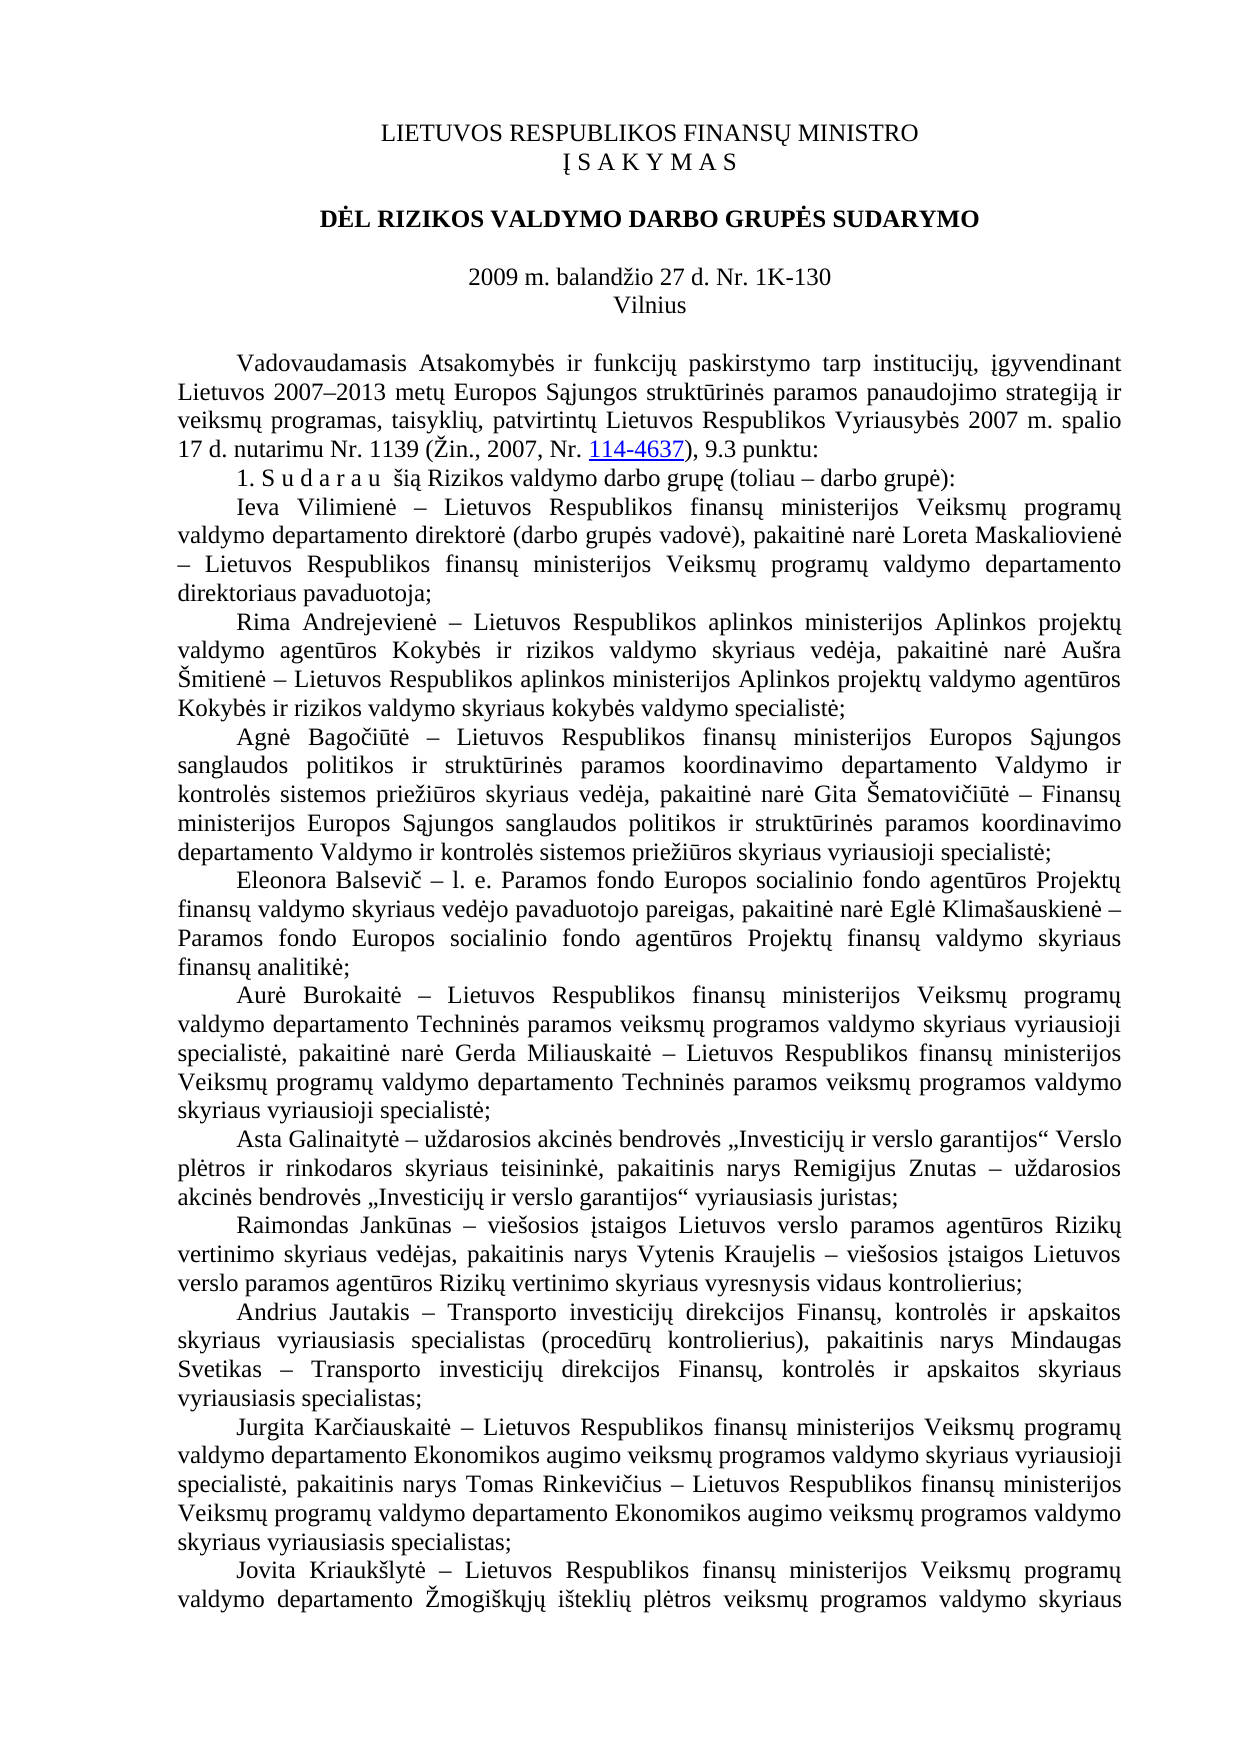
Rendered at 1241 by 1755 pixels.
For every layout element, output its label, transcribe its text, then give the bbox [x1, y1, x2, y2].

text 1. Sudarau šią Rizikos valdymo darbo grupę (toliau – darbo grupė): [177, 463, 1122, 492]
text DĖL RIZIKOS VALDYMO DARBO GRUPĖS SUDARYMO [177, 204, 1122, 233]
text Andrius Jautakis – Transporto investicijų direkcijos Finansų, kontrolės ir apskaitos skyriaus vyriausiasis specialistas (procedūrų kontrolierius), pakaitinis narys Mindaugas Svetikas – Transporto investicijų direkcijos Finansų, kontrolės ir apskaitos skyriaus vyriausiasis specialistas; [177, 1297, 1122, 1412]
text Aurė Burokaitė – Lietuvos Respublikos finansų ministerijos Veiksmų programų valdymo departamento Techninės paramos veiksmų programos valdymo skyriaus vyriausioji specialistė, pakaitinė narė Gerda Miliauskaitė – Lietuvos Respublikos finansų ministerijos Veiksmų programų valdymo departamento Techninės paramos veiksmų programos valdymo skyriaus vyriausioji specialistė; [177, 981, 1122, 1124]
text LIETUVOS RESPUBLIKOS FINANSŲ MINISTRO [177, 118, 1122, 147]
text 2009 m. balandžio 27 d. Nr. 1K-130 [177, 262, 1122, 291]
text ĮSAKYMAS [177, 147, 1122, 176]
text Vadovaudamasis Atsakomybės ir funkcijų paskirstymo tarp institucijų, įgyvendinant Lietuvos 2007–2013 metų Europos Sąjungos struktūrinės paramos panaudojimo strategiją ir veiksmų programas, taisyklių, patvirtintų Lietuvos Respublikos Vyriausybės 2007 m. spalio 17 d. nutarimu Nr. 1139 (Žin., 2007, Nr. 114-4637), 9.3 punktu: [177, 348, 1122, 463]
text Eleonora Balsevič – l. e. Paramos fondo Europos socialinio fondo agentūros Projektų finansų valdymo skyriaus vedėjo pavaduotojo pareigas, pakaitinė narė Eglė Klimašauskienė – Paramos fondo Europos socialinio fondo agentūros Projektų finansų valdymo skyriaus finansų analitikė; [177, 866, 1122, 981]
text Vilnius [177, 291, 1122, 319]
text Jovita Kriaukšlytė – Lietuvos Respublikos finansų ministerijos Veiksmų programų valdymo departamento Žmogiškųjų išteklių plėtros veiksmų programos valdymo skyriaus [177, 1556, 1122, 1613]
text Jurgita Karčiauskaitė – Lietuvos Respublikos finansų ministerijos Veiksmų programų valdymo departamento Ekonomikos augimo veiksmų programos valdymo skyriaus vyriausioji specialistė, pakaitinis narys Tomas Rinkevičius – Lietuvos Respublikos finansų ministerijos Veiksmų programų valdymo departamento Ekonomikos augimo veiksmų programos valdymo skyriaus vyriausiasis specialistas; [177, 1412, 1122, 1556]
text Asta Galinaitytė – uždarosios akcinės bendrovės „Investicijų ir verslo garantijos“ Verslo plėtros ir rinkodaros skyriaus teisininkė, pakaitinis narys Remigijus Znutas – uždarosios akcinės bendrovės „Investicijų ir verslo garantijos“ vyriausiasis juristas; [177, 1124, 1122, 1211]
text Raimondas Jankūnas – viešosios įstaigos Lietuvos verslo paramos agentūros Rizikų vertinimo skyriaus vedėjas, pakaitinis narys Vytenis Kraujelis – viešosios įstaigos Lietuvos verslo paramos agentūros Rizikų vertinimo skyriaus vyresnysis vidaus kontrolierius; [177, 1211, 1122, 1297]
text Ieva Vilimienė – Lietuvos Respublikos finansų ministerijos Veiksmų programų valdymo departamento direktorė (darbo grupės vadovė), pakaitinė narė Loreta Maskaliovienė – Lietuvos Respublikos finansų ministerijos Veiksmų programų valdymo departamento direktoriaus pavaduotoja; [177, 492, 1122, 607]
text Rima Andrejevienė – Lietuvos Respublikos aplinkos ministerijos Aplinkos projektų valdymo agentūros Kokybės ir rizikos valdymo skyriaus vedėja, pakaitinė narė Aušra Šmitienė – Lietuvos Respublikos aplinkos ministerijos Aplinkos projektų valdymo agentūros Kokybės ir rizikos valdymo skyriaus kokybės valdymo specialistė; [177, 607, 1122, 722]
text Agnė Bagočiūtė – Lietuvos Respublikos finansų ministerijos Europos Sąjungos sanglaudos politikos ir struktūrinės paramos koordinavimo departamento Valdymo ir kontrolės sistemos priežiūros skyriaus vedėja, pakaitinė narė Gita Šematovičiūtė – Finansų ministerijos Europos Sąjungos sanglaudos politikos ir struktūrinės paramos koordinavimo departamento Valdymo ir kontrolės sistemos priežiūros skyriaus vyriausioji specialistė; [177, 722, 1122, 866]
